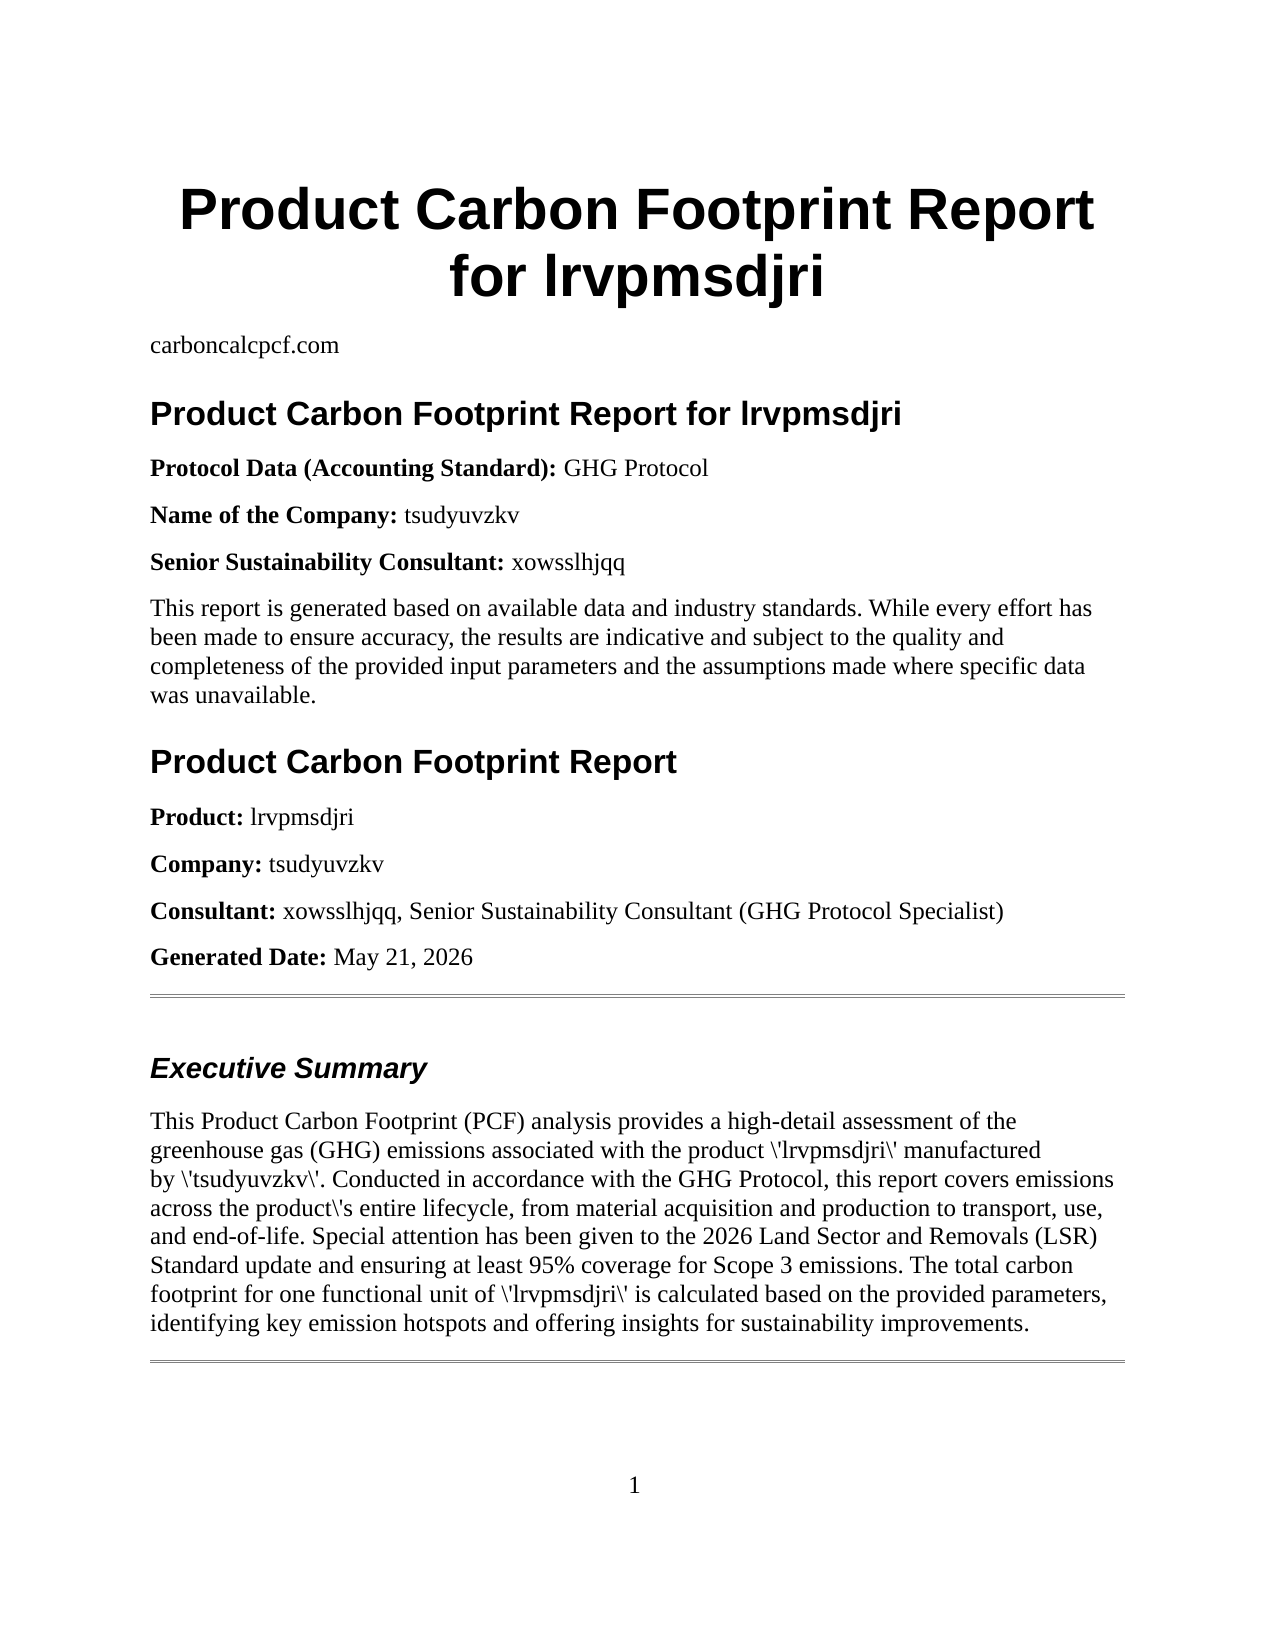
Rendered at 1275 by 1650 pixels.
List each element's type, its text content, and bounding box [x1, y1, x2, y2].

text Product: lrvpmsdjri [150, 802, 1125, 831]
text Name of the Company: tsudyuvzkv [150, 500, 1125, 529]
title Product Carbon Footprint Report for lrvpmsdjri [150, 175, 1125, 309]
text This report is generated based on available data and industry standards. While every effort has been made to ensure accuracy, the results are indicative and subject to the quality and completeness of the provided input parameters and the assumptions made where specific data was unavailable. [150, 593, 1125, 708]
text Protocol Data (Accounting Standard): GHG Protocol [150, 453, 1125, 482]
text Generated Date: May 21, 2026 [150, 942, 1125, 971]
subtitle Product Carbon Footprint Report [150, 742, 1125, 781]
text Senior Sustainability Consultant: xowsslhjqq [150, 547, 1125, 576]
text carboncalcpcf.com [150, 331, 1125, 359]
text Consultant: xowsslhjqq, Senior Sustainability Consultant (GHG Protocol Specialist) [150, 896, 1125, 924]
subtitle Executive Summary [150, 1051, 1125, 1085]
text This Product Carbon Footprint (PCF) analysis provides a high-detail assessment of the greenhouse gas (GHG) emissions associated with the product \'lrvpmsdjri\' manufactured by \'tsudyuvzkv\'. Conducted in accordance with the GHG Protocol, this report covers emissions across the product\'s entire lifecycle, from material acquisition and production to transport, use, and end-of-life. Special attention has been given to the 2026 Land Sector and Removals (LSR) Standard update and ensuring at least 95% coverage for Scope 3 emissions. The total carbon footprint for one functional unit of \'lrvpmsdjri\' is calculated based on the provided parameters, identifying key emission hotspots and offering insights for sustainability improvements. [150, 1106, 1125, 1336]
subtitle Product Carbon Footprint Report for lrvpmsdjri [150, 393, 1125, 432]
text Company: tsudyuvzkv [150, 849, 1125, 878]
